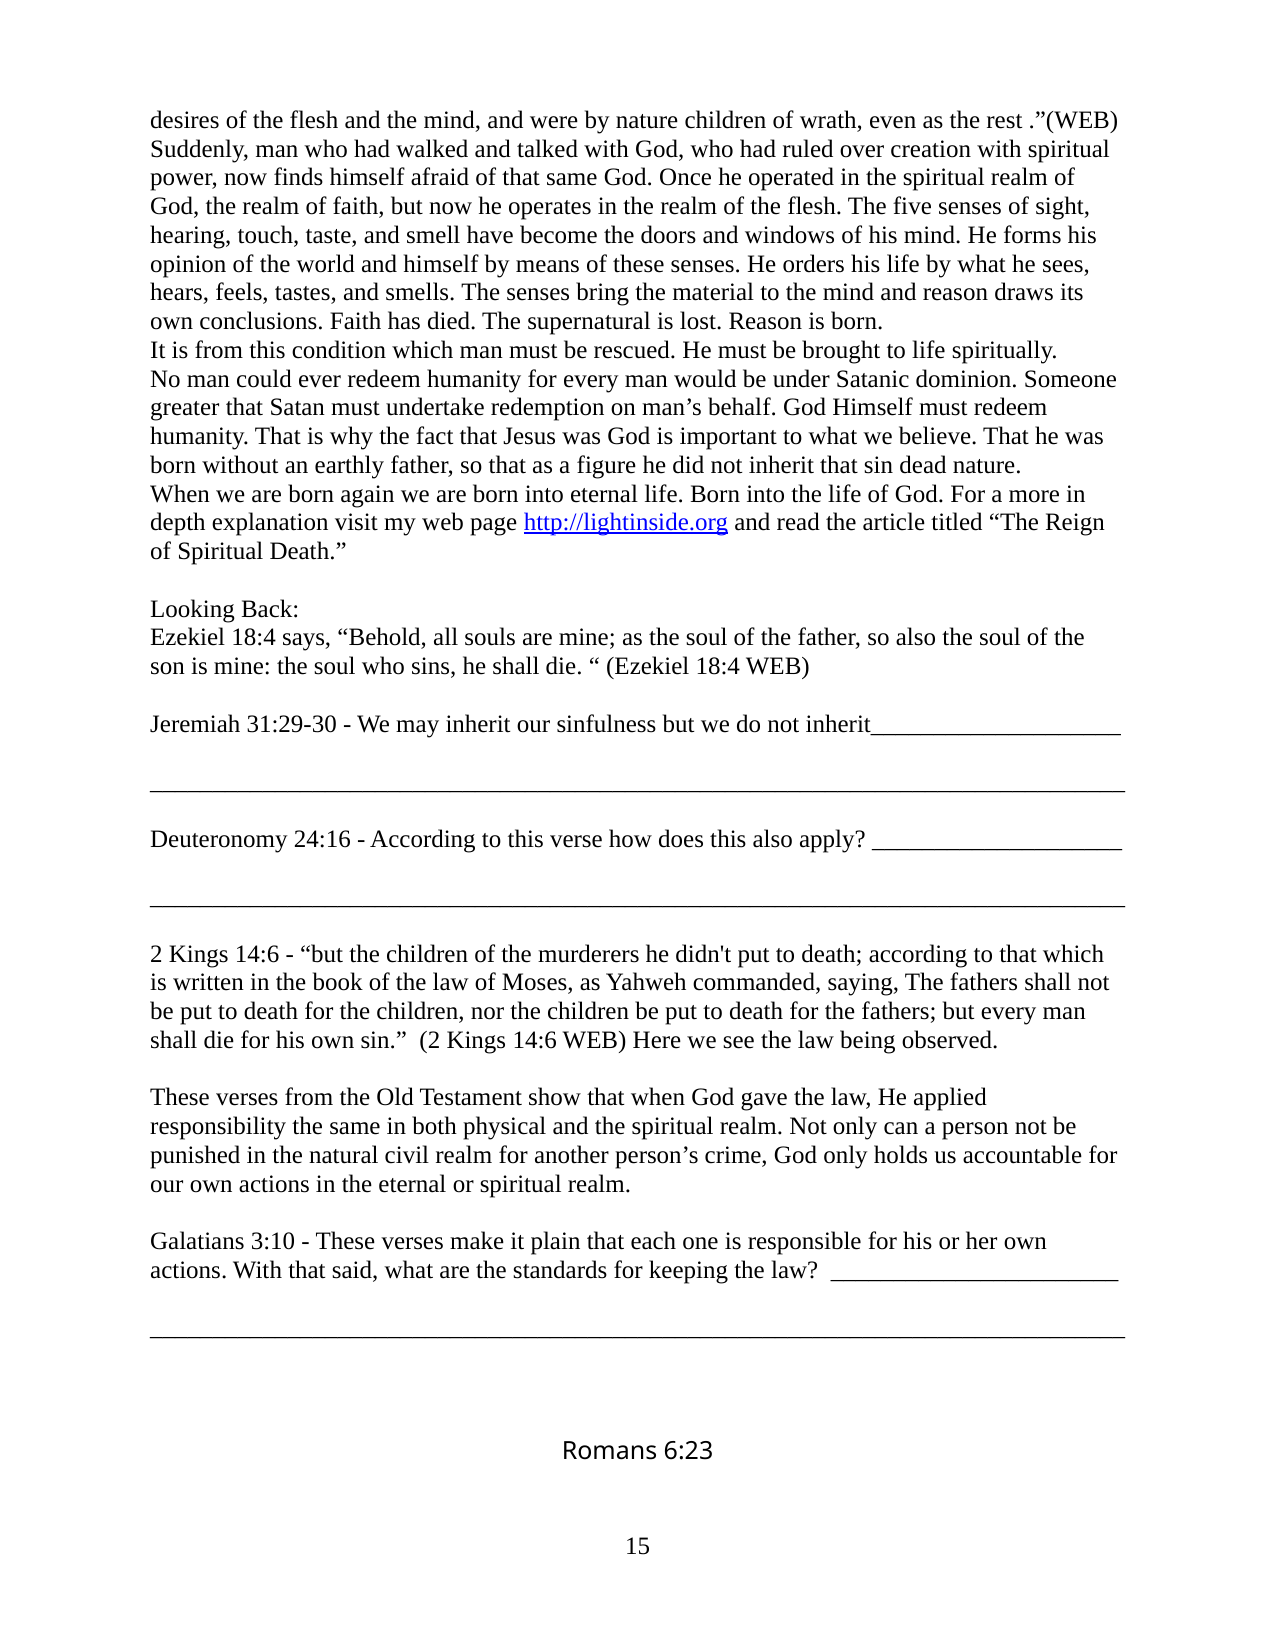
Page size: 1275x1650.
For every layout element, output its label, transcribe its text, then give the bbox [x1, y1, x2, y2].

text No man could ever redeem humanity for every man would be under Satanic dominion. Someone greater that Satan must undertake redemption on man’s behalf. God Himself must redeem humanity. That is why the fact that Jesus was God is important to what we believe. That he was born without an earthly father, so that as a figure he did not inherit that sin dead nature. [150, 364, 1125, 479]
text Deuteronomy 24:16 - According to this verse how does this also apply? ____________________ [150, 824, 1125, 852]
text ______________________________________________________________________________ [150, 766, 1125, 791]
text When we are born again we are born into eternal life. Born into the life of God. For a more in depth explanation visit my web page http://lightinside.org and read the article titled “The Reign of Spiritual Death.” [150, 479, 1125, 565]
text 2 Kings 14:6 - “but the children of the murderers he didn't put to death; according to that which is written in the book of the law of Moses, as Yahweh commanded, saying, The fathers shall not be put to death for the children, nor the children be put to death for the fathers; but every man shall die for his own sin.” (2 Kings 14:6 WEB) Here we see the law being observed. [150, 939, 1125, 1054]
text ______________________________________________________________________________ [150, 1312, 1125, 1337]
text ______________________________________________________________________________ [150, 881, 1125, 906]
text Romans 6:23 [150, 1433, 1125, 1467]
text These verses from the Old Testament show that when God gave the law, He applied responsibility the same in both physical and the spiritual realm. Not only can a person not be punished in the natural civil realm for another person’s crime, God only holds us accountable for our own actions in the eternal or spiritual realm. [150, 1082, 1125, 1197]
text Galatians 3:10 - These verses make it plain that each one is responsible for his or her own actions. With that said, what are the standards for keeping the law? _______________________ [150, 1226, 1125, 1284]
text Looking Back: [150, 594, 1125, 622]
text desires of the flesh and the mind, and were by nature children of wrath, even as the rest .”(WEB) Suddenly, man who had walked and talked with God, who had ruled over creation with spiritual power, now finds himself afraid of that same God. Once he operated in the spiritual realm of God, the realm of faith, but now he operates in the realm of the flesh. The five senses of sight, hearing, touch, taste, and smell have become the doors and windows of his mind. He forms his opinion of the world and himself by means of these senses. He orders his life by what he sees, hears, feels, tastes, and smells. The senses bring the material to the mind and reason draws its own conclusions. Faith has died. The supernatural is lost. Reason is born. [150, 105, 1125, 335]
text Jeremiah 31:29-30 - We may inherit our sinfulness but we do not inherit____________________ [150, 709, 1125, 737]
text It is from this condition which man must be rescued. He must be brought to life spiritually. [150, 335, 1125, 364]
text Ezekiel 18:4 says, “Behold, all souls are mine; as the soul of the father, so also the soul of the son is mine: the soul who sins, he shall die. “ (Ezekiel 18:4 WEB) [150, 622, 1125, 680]
